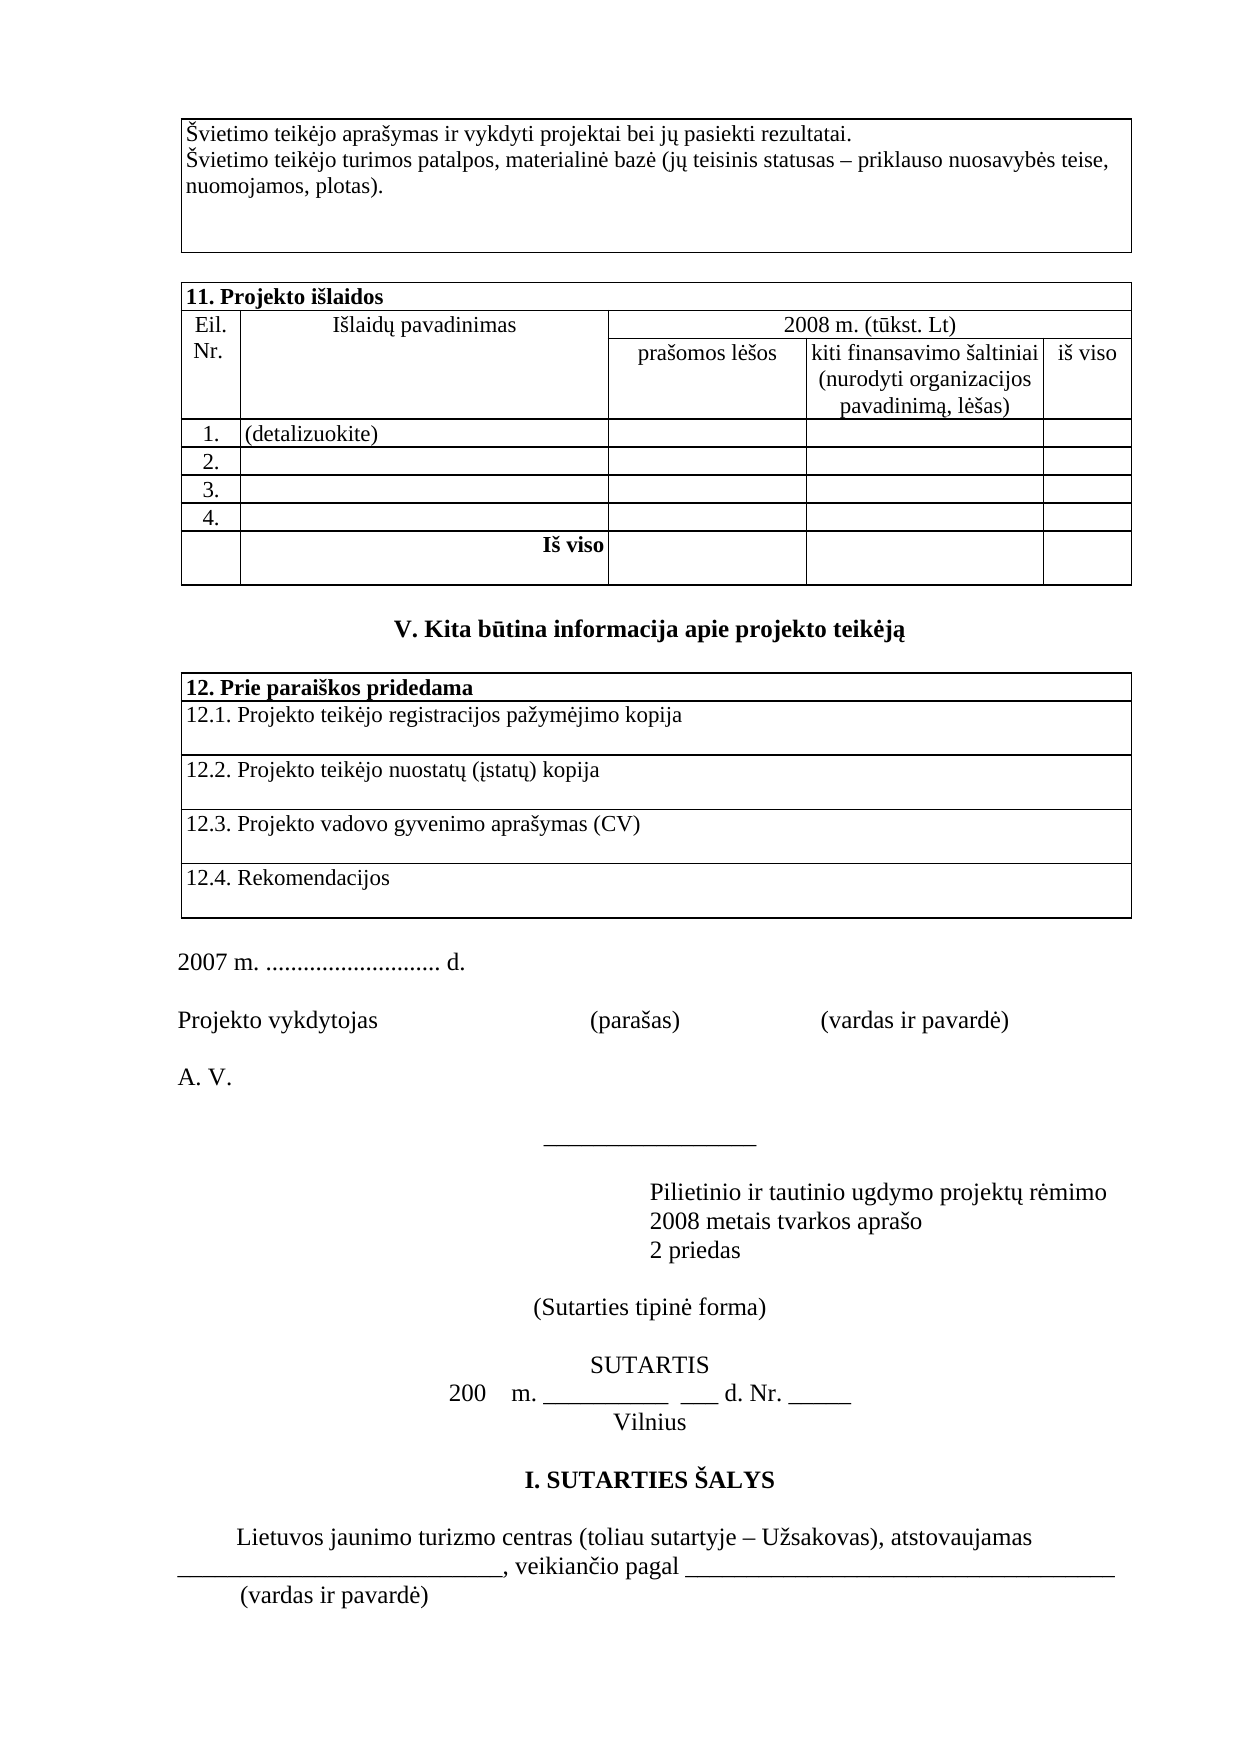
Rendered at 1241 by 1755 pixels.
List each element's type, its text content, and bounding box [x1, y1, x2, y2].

text __________________________, veikiančio pagal [177, 1551, 1122, 1580]
table_cell 4. [236, 504, 240, 530]
table_cell 2. [236, 448, 240, 474]
table_cell [604, 448, 608, 474]
table_cell Eil. Nr. [182, 311, 240, 418]
text Pilietinio ir tautinio ugdymo projektų rėmimo 2008 metais tvarkos aprašo [649, 1177, 1122, 1235]
text (vardas ir pavardė) [240, 1580, 1122, 1608]
table_cell 4. [182, 504, 186, 530]
table_cell [1127, 420, 1131, 446]
table_cell [807, 532, 1043, 584]
text Lietuvos jaunimo turizmo centras (toliau sutartyje – Užsakovas), atstovaujamas [177, 1522, 1122, 1551]
table_cell [604, 476, 608, 502]
table_cell [1127, 476, 1131, 502]
table_cell [1039, 476, 1043, 502]
table_cell [1044, 532, 1131, 584]
table_cell [807, 448, 811, 474]
table_cell [1039, 448, 1043, 474]
table_cell [604, 504, 608, 530]
text SUTARTIS [177, 1350, 1122, 1378]
table_cell 1. [182, 420, 186, 446]
table_cell [182, 532, 240, 584]
table_cell 1. [236, 420, 240, 446]
table_cell [1039, 420, 1043, 446]
table_cell [609, 532, 806, 584]
text A. V. [177, 1062, 1122, 1091]
text I. SUTARTIES ŠALYS [177, 1465, 1122, 1493]
text _________________ [177, 1120, 1122, 1148]
table_cell 3. [182, 476, 186, 502]
text (Sutarties tipinė forma) [177, 1292, 1122, 1321]
table_cell 2. [182, 448, 186, 474]
text Projekto vykdytojas (parašas) (vardas ir pavardė) [177, 1005, 1122, 1033]
table_cell [807, 476, 811, 502]
text V. Kita būtina informacija apie projekto teikėją [177, 614, 1122, 643]
text 2 priedas [649, 1235, 1122, 1263]
table_cell Išlaidų pavadinimas [241, 311, 608, 418]
table_cell [802, 448, 806, 474]
text Vilnius [177, 1407, 1122, 1436]
table_cell [1039, 504, 1043, 530]
table_cell [802, 504, 806, 530]
table_cell [807, 504, 811, 530]
table_cell iš viso [1044, 339, 1131, 418]
table_cell [802, 420, 806, 446]
table_cell 3. [236, 476, 240, 502]
table_cell [802, 476, 806, 502]
text 200 m. __________ ___ d. Nr. _____ [177, 1378, 1122, 1407]
table_cell [1127, 448, 1131, 474]
text 2007 m. ............................ d. [177, 947, 1122, 976]
table_cell [807, 420, 811, 446]
table_cell prašomos lėšos [609, 339, 806, 418]
table_cell Iš viso [604, 532, 608, 584]
table_cell [1127, 504, 1131, 530]
